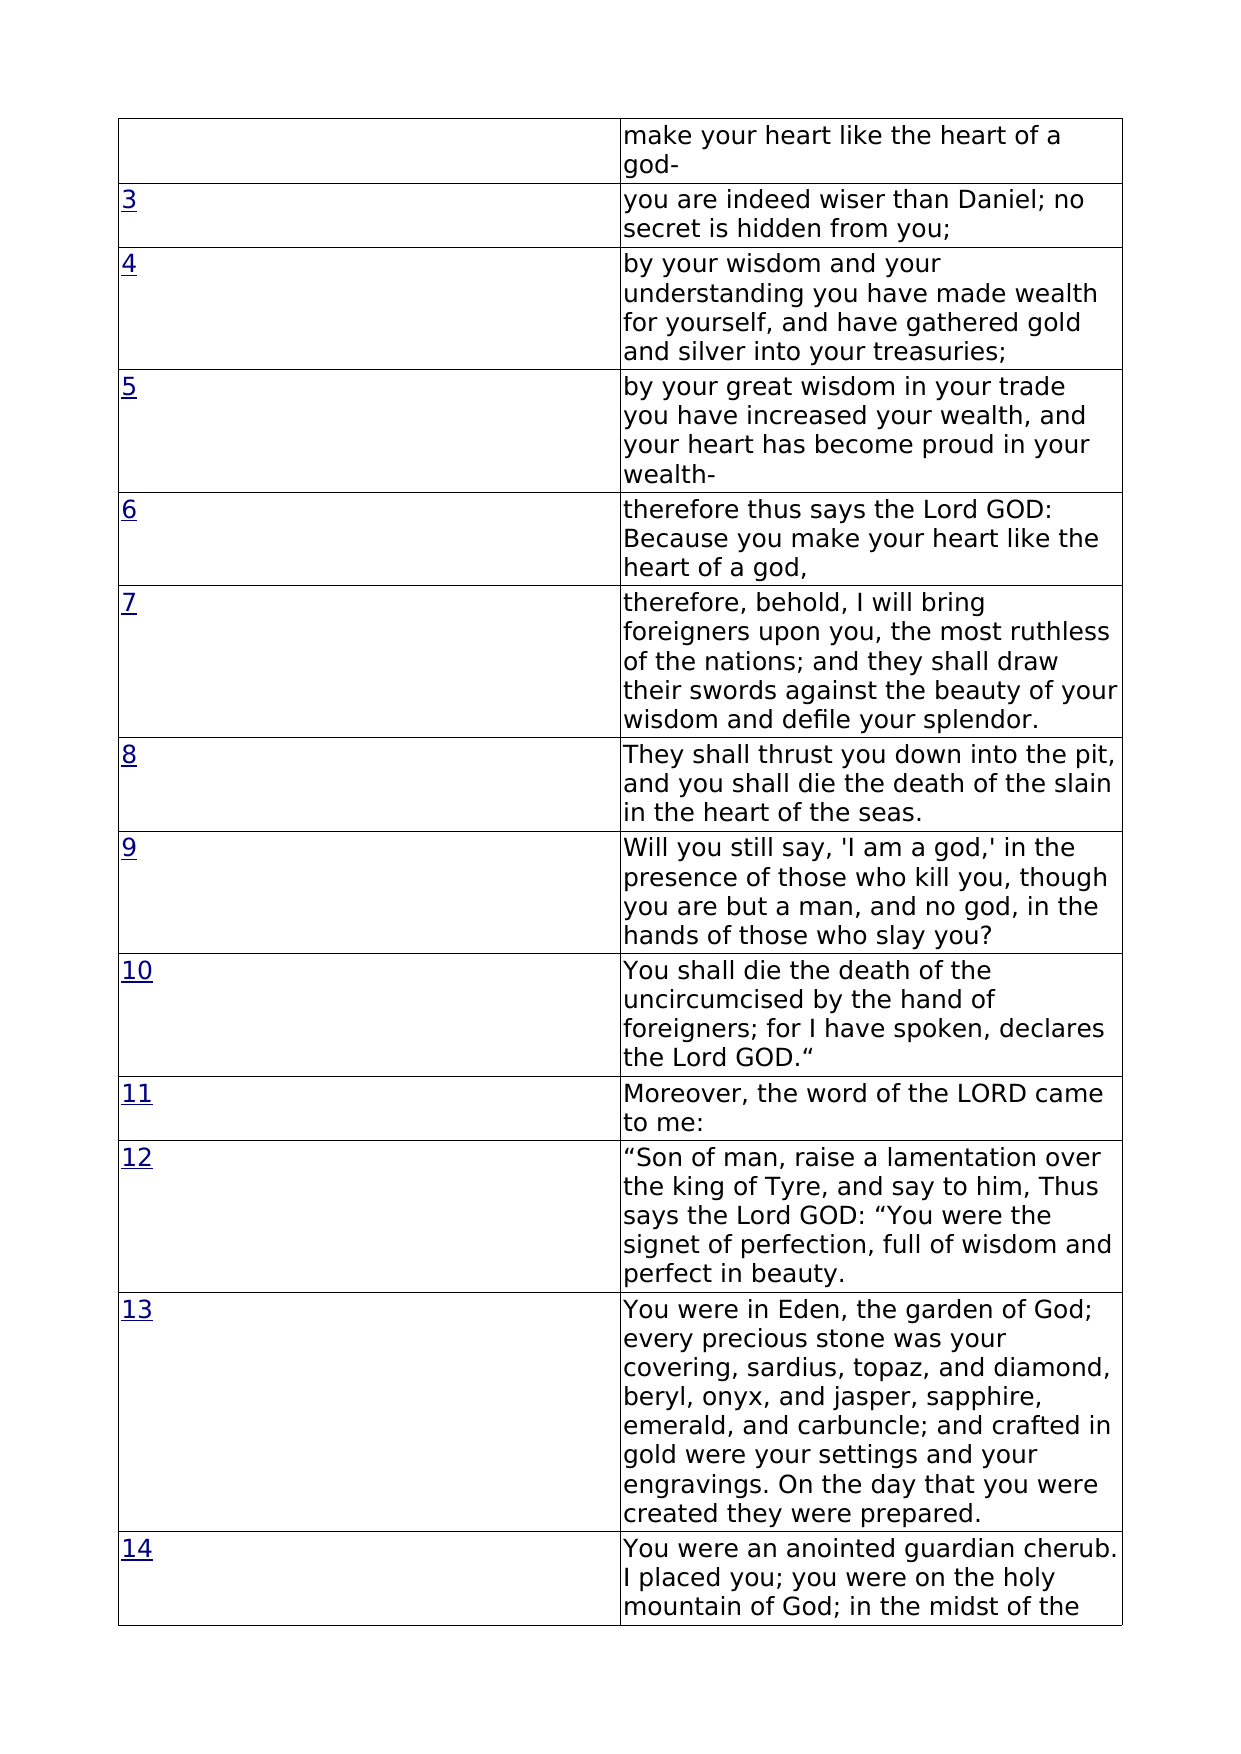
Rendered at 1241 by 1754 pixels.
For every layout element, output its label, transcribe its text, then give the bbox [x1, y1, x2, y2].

table_cell make your heart like the heart of a god- [621, 119, 1122, 182]
table_cell 7 [119, 586, 620, 737]
table_cell by your great wisdom in your trade you have increased your wealth, and your heart has become proud in your wealth- [621, 370, 1122, 492]
table_cell Moreover, the word of the LORD came to me: [621, 1077, 1122, 1140]
table_cell [119, 119, 620, 182]
table_cell You were an anointed guardian cherub. I placed you; you were on the holy mountain of God; in the midst of the [621, 1532, 1122, 1624]
table_cell 13 [119, 1293, 620, 1531]
table_cell 8 [119, 738, 620, 831]
table_cell 12 [119, 1141, 620, 1292]
table_cell “Son of man, raise a lamentation over the king of Tyre, and say to him, Thus says the Lord GOD: “You were the signet of perfection, full of wisdom and perfect in beauty. [621, 1141, 1122, 1292]
table_cell 5 [119, 370, 620, 492]
table_cell Will you still say, 'I am a god,' in the presence of those who kill you, though you are but a man, and no god, in the hands of those who slay you? [621, 832, 1122, 953]
table_cell 10 [119, 954, 620, 1076]
table_cell 4 [119, 248, 620, 369]
table_cell 6 [119, 493, 620, 585]
table_cell therefore, behold, I will bring foreigners upon you, the most ruthless of the nations; and they shall draw their swords against the beauty of your wisdom and defile your splendor. [621, 586, 1122, 737]
table_cell 11 [119, 1077, 620, 1140]
table_cell 14 [119, 1532, 620, 1624]
table_cell 3 [119, 184, 620, 247]
table_cell you are indeed wiser than Daniel; no secret is hidden from you; [621, 184, 1122, 247]
table_cell therefore thus says the Lord GOD: Because you make your heart like the heart of a god, [621, 493, 1122, 585]
table_cell by your wisdom and your understanding you have made wealth for yourself, and have gathered gold and silver into your treasuries; [621, 248, 1122, 369]
table_cell They shall thrust you down into the pit, and you shall die the death of the slain in the heart of the seas. [621, 738, 1122, 831]
table_cell 9 [119, 832, 620, 953]
table_cell You shall die the death of the uncircumcised by the hand of foreigners; for I have spoken, declares the Lord GOD.“ [621, 954, 1122, 1076]
table_cell You were in Eden, the garden of God; every precious stone was your covering, sardius, topaz, and diamond, beryl, onyx, and jasper, sapphire, emerald, and carbuncle; and crafted in gold were your settings and your engravings. On the day that you were created they were prepared. [621, 1293, 1122, 1531]
